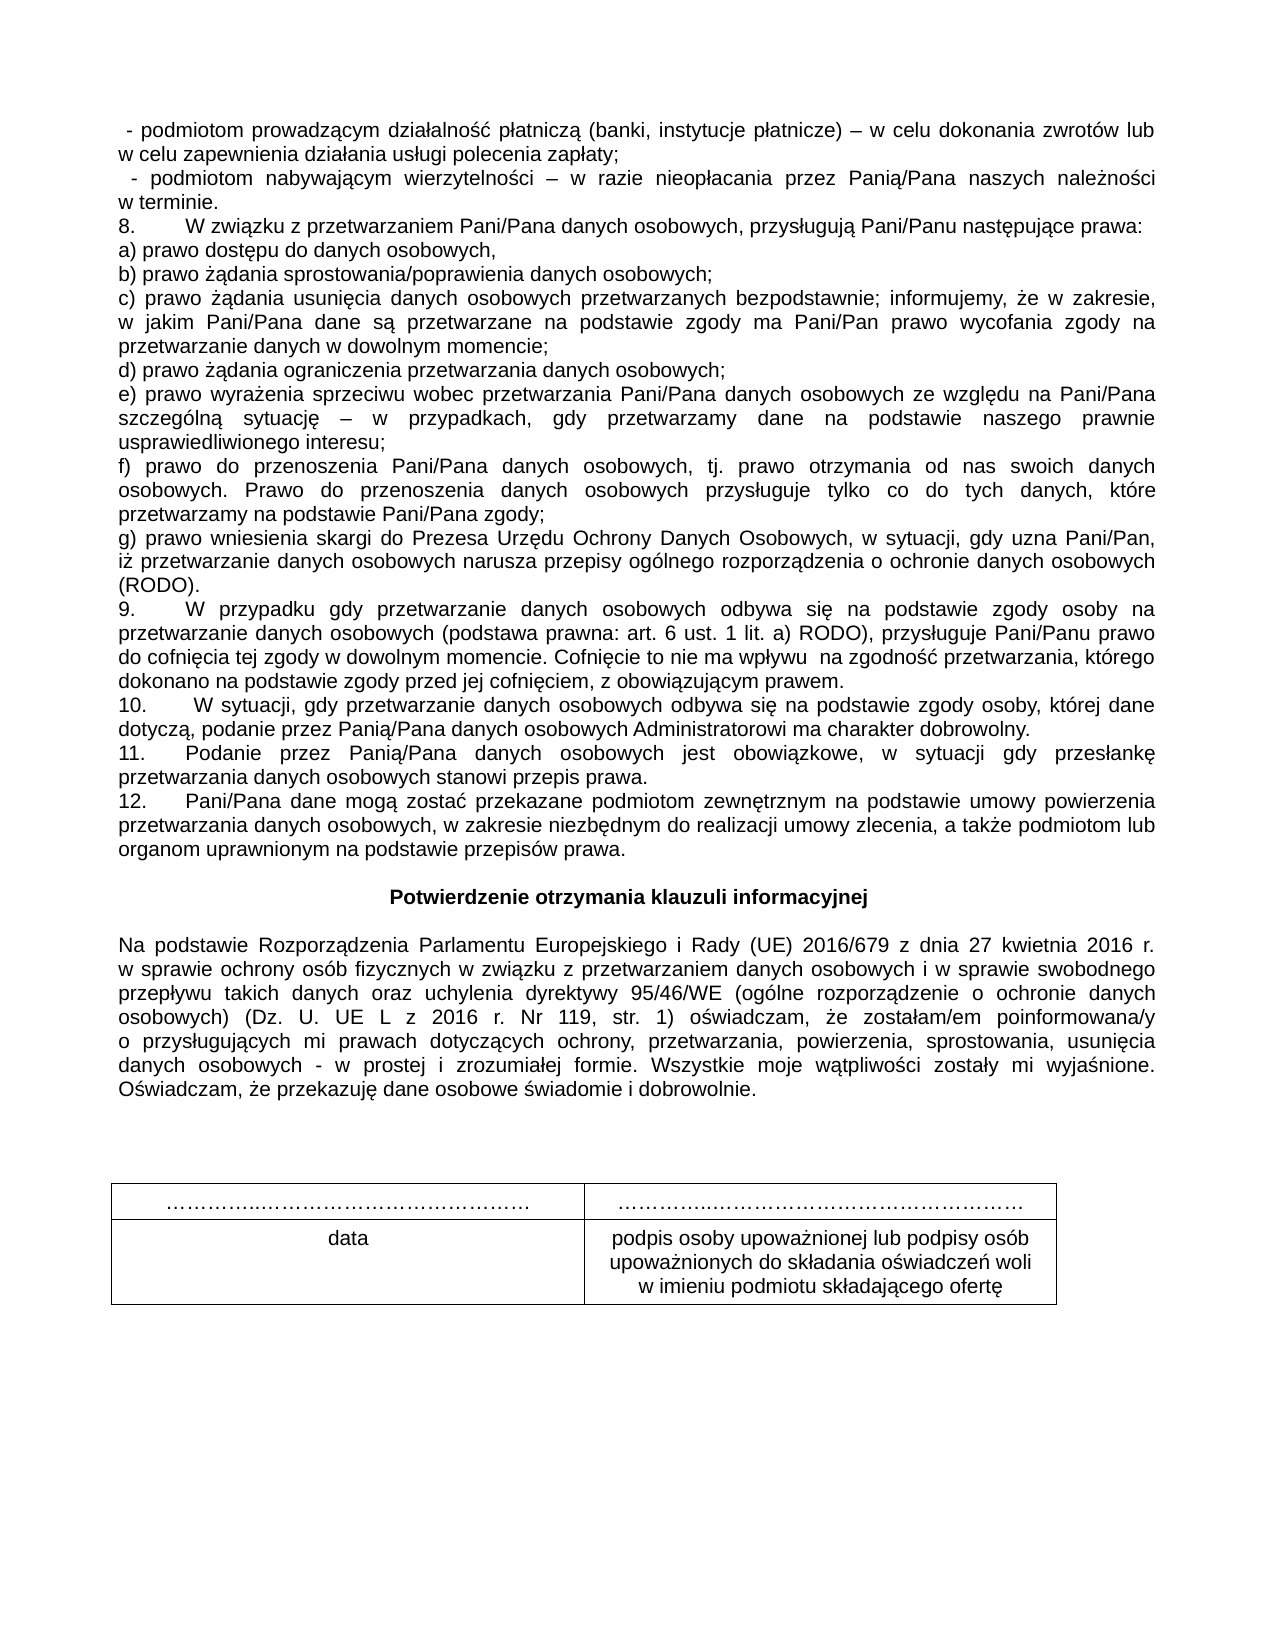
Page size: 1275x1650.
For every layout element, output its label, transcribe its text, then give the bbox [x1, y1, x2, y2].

list W związku z przetwarzaniem Pani/Pana danych osobowych, przysługują Pani/Panu następujące prawa: [118, 214, 1157, 238]
table_header …………..………………………………… [112, 1184, 584, 1219]
text d) prawo żądania ograniczenia przetwarzania danych osobowych; [118, 358, 1157, 382]
table_header …………..……………………………………… [585, 1184, 1056, 1219]
list W sytuacji, gdy przetwarzanie danych osobowych odbywa się na podstawie zgody osoby, której dane dotyczą, podanie przez Panią/Pana danych osobowych Administratorowi ma charakter dobrowolny. [118, 693, 1157, 741]
text f) prawo do przenoszenia Pani/Pana danych osobowych, tj. prawo otrzymania od nas swoich danych osobowych. Prawo do przenoszenia danych osobowych przysługuje tylko co do tych danych, które przetwarzamy na podstawie Pani/Pana zgody; [118, 453, 1157, 525]
text b) prawo żądania sprostowania/poprawienia danych osobowych; [118, 262, 1157, 286]
list Podanie przez Panią/Pana danych osobowych jest obowiązkowe, w sytuacji gdy przesłankę przetwarzania danych osobowych stanowi przepis prawa. [118, 741, 1157, 789]
text g) prawo wniesienia skargi do Prezesa Urzędu Ochrony Danych Osobowych, w sytuacji, gdy uzna Pani/Pan, iż przetwarzanie danych osobowych narusza przepisy ogólnego rozporządzenia o ochronie danych osobowych (RODO). [118, 525, 1157, 597]
table_cell data [112, 1220, 584, 1304]
table_cell podpis osoby upoważnionej lub podpisy osób upoważnionych do składania oświadczeń woli w imieniu podmiotu składającego ofertę [585, 1220, 1056, 1304]
text Na podstawie Rozporządzenia Parlamentu Europejskiego i Rady (UE) 2016/679 z dnia 27 kwietnia 2016 r. w sprawie ochrony osób fizycznych w związku z przetwarzaniem danych osobowych i w sprawie swobodnego przepływu takich danych oraz uchylenia dyrektywy 95/46/WE (ogólne rozporządzenie o ochronie danych osobowych) (Dz. U. UE L z 2016 r. Nr 119, str. 1) oświadczam, że zostałam/em poinformowana/y o przysługujących mi prawach dotyczących ochrony, przetwarzania, powierzenia, sprostowania, usunięcia danych osobowych - w prostej i zrozumiałej formie. Wszystkie moje wątpliwości zostały mi wyjaśnione. Oświadczam, że przekazuję dane osobowe świadomie i dobrowolnie. [118, 933, 1157, 1100]
list W przypadku gdy przetwarzanie danych osobowych odbywa się na podstawie zgody osoby na przetwarzanie danych osobowych (podstawa prawna: art. 6 ust. 1 lit. a) RODO), przysługuje Pani/Panu prawo do cofnięcia tej zgody w dowolnym momencie. Cofnięcie to nie ma wpływu na zgodność przetwarzania, którego dokonano na podstawie zgody przed jej cofnięciem, z obowiązującym prawem. [118, 597, 1157, 693]
list Potwierdzenie otrzymania klauzuli informacyjnej [118, 885, 1157, 933]
text e) prawo wyrażenia sprzeciwu wobec przetwarzania Pani/Pana danych osobowych ze względu na Pani/Pana szczególną sytuację – w przypadkach, gdy przetwarzamy dane na podstawie naszego prawnie usprawiedliwionego interesu; [118, 382, 1157, 453]
list - podmiotom prowadzącym działalność płatniczą (banki, instytucje płatnicze) – w celu dokonania zwrotów lub w celu zapewnienia działania usługi polecenia zapłaty; [118, 118, 1157, 166]
text c) prawo żądania usunięcia danych osobowych przetwarzanych bezpodstawnie; informujemy, że w zakresie, w jakim Pani/Pana dane są przetwarzane na podstawie zgody ma Pani/Pan prawo wycofania zgody na przetwarzanie danych w dowolnym momencie; [118, 286, 1157, 358]
list Pani/Pana dane mogą zostać przekazane podmiotom zewnętrznym na podstawie umowy powierzenia przetwarzania danych osobowych, w zakresie niezbędnym do realizacji umowy zlecenia, a także podmiotom lub organom uprawnionym na podstawie przepisów prawa. [118, 789, 1157, 861]
list - podmiotom nabywającym wierzytelności – w razie nieopłacania przez Panią/Pana naszych należności w terminie. [118, 166, 1157, 214]
text a) prawo dostępu do danych osobowych, [118, 238, 1157, 262]
